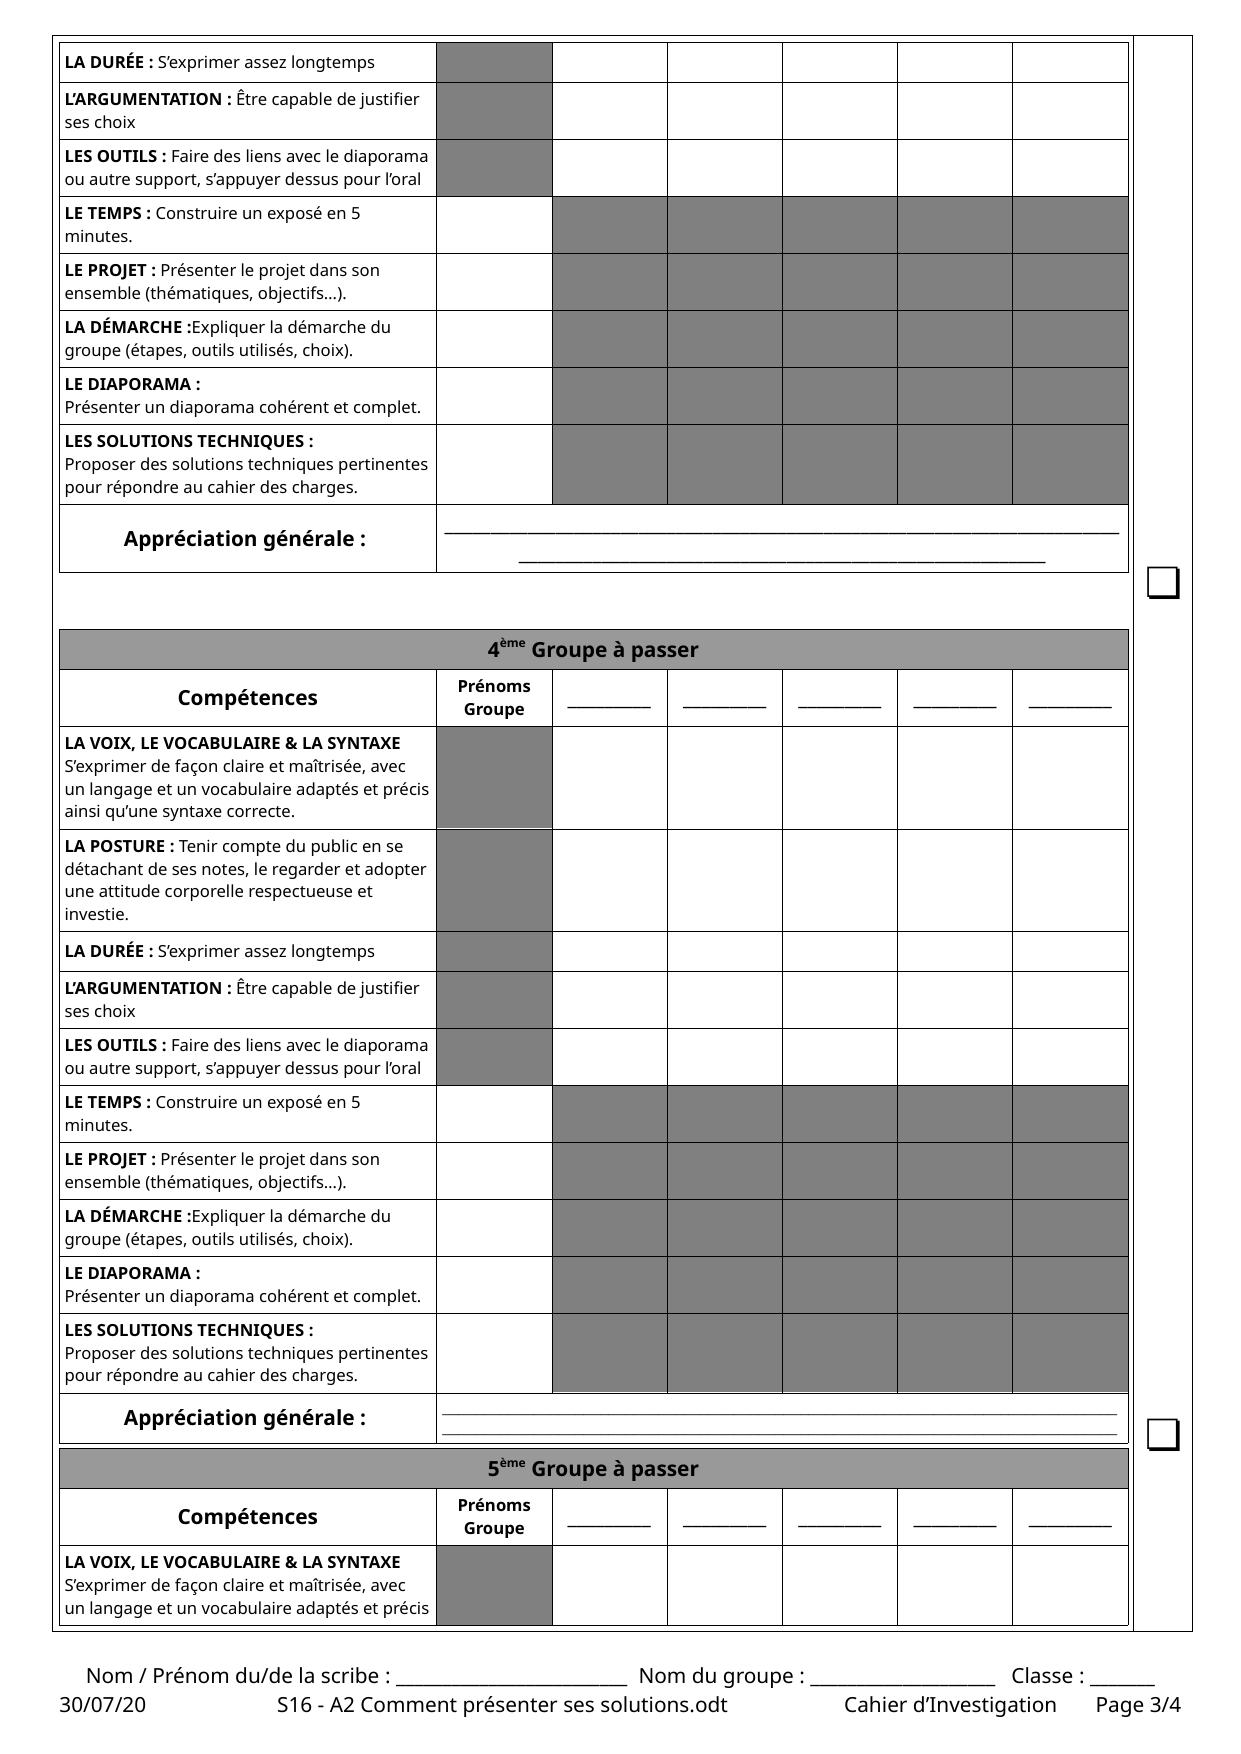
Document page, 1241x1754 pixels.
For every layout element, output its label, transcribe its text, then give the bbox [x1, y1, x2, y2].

table_cell [898, 254, 1012, 310]
table_cell L’ARGUMENTATION : Être capable de justifier ses choix [60, 972, 436, 1028]
table_cell _________ [553, 670, 667, 726]
table_cell [668, 1257, 782, 1313]
table_cell [898, 1086, 1012, 1142]
table_cell [553, 727, 667, 828]
table_cell [783, 43, 897, 82]
table_cell [1013, 1143, 1128, 1199]
table_cell [437, 1086, 552, 1142]
table_cell [1013, 932, 1128, 971]
table_cell [437, 932, 552, 971]
table_cell LE DIAPORAMA : Présenter un diaporama cohérent et complet. [60, 368, 436, 424]
table_cell [553, 368, 667, 424]
table_cell [898, 311, 1012, 367]
table_cell [553, 140, 667, 196]
table_cell [898, 1029, 1012, 1085]
table_cell [437, 1029, 552, 1085]
table_cell [553, 1546, 667, 1625]
table_cell LE PROJET : Présenter le projet dans son ensemble (thématiques, objectifs…). [60, 254, 436, 310]
table_cell [1013, 311, 1128, 367]
table_cell [898, 972, 1012, 1028]
table_cell LA DÉMARCHE :Expliquer la démarche du groupe (étapes, outils utilisés, choix). [60, 1200, 436, 1256]
table_cell [668, 140, 782, 196]
table_cell L’ARGUMENTATION : Être capable de justifier ses choix [60, 83, 436, 139]
table_cell [898, 1257, 1012, 1313]
table_cell [668, 727, 782, 828]
table_cell [898, 932, 1012, 971]
table_cell _________ [553, 1489, 667, 1545]
table_cell [1013, 972, 1128, 1028]
table_cell [437, 1257, 552, 1313]
table_cell Appréciation générale : [60, 505, 436, 572]
table_cell [783, 727, 897, 828]
table_cell [898, 368, 1012, 424]
table_cell __________________________________________________________________________________________________________________________________ [437, 505, 1128, 572]
table_cell Prénoms Groupe [437, 1489, 552, 1545]
table_cell 1°) Situation déclenchante : (durée : 5 mintues) Vous avez élaboré différentes solutions techniques pour répondre au cahier des charges lors de l’activité précédente. Il est temps à présent de défendre vos productions et points de vue lors d’un oral d’entraînement. 2°) Le passage à l’oral : (durée : 10 minutes par groupe) Chaque groupe doit défendre son projet en présentant son diaporama et en prenant la parole durant 5 minutes. La prise de parole doit respecter les consignes du cahier des charges et chacun doit s’exprimer. Cet oral peut comporter la partie en langue étrangère ou non. Vous trouverez dans le tableau ci-dessous une grille d’évaluation à remplir pour chaque groupe qui va passer. C’est à vous d’évaluer vos camarades lors de leur passage en vous basant sur les codes couleur des différents niveaux de maîtrise ci-contre. [53, 36, 1133, 1631]
table_cell LE DIAPORAMA : Présenter un diaporama cohérent et complet. [60, 1257, 436, 1313]
table_cell [437, 1143, 552, 1199]
table_cell [437, 368, 552, 424]
table_cell LES SOLUTIONS TECHNIQUES : Proposer des solutions techniques pertinentes pour répondre au cahier des charges. [60, 425, 436, 504]
table_cell [437, 254, 552, 310]
table_cell [783, 932, 897, 971]
table_cell [437, 425, 552, 504]
table_cell [898, 1200, 1012, 1256]
table_cell [783, 1314, 897, 1392]
table_cell LES OUTILS : Faire des liens avec le diaporama ou autre support, s’appuyer dessus pour l’oral [60, 140, 436, 196]
table_cell [668, 43, 782, 82]
table_cell [1013, 1029, 1128, 1085]
table_cell [437, 1314, 552, 1392]
table_cell [1013, 1200, 1128, 1256]
table_cell __________________________________________________________________________________________________________________________________________________________________ [437, 1394, 1128, 1442]
table_cell LA VOIX, LE VOCABULAIRE & LA SYNTAXE S’exprimer de façon claire et maîtrisée, avec un langage et un vocabulaire adaptés et précis [60, 1546, 436, 1625]
table_cell [1013, 1086, 1128, 1142]
table_cell [783, 254, 897, 310]
table_cell [437, 727, 552, 828]
table_cell [1013, 368, 1128, 424]
table_cell LA DURÉE : S’exprimer assez longtemps [60, 43, 436, 82]
table_cell _________ [668, 670, 782, 726]
table_cell LES SOLUTIONS TECHNIQUES : Proposer des solutions techniques pertinentes pour répondre au cahier des charges. [60, 1314, 436, 1392]
table_cell [1013, 830, 1128, 931]
table_cell [898, 1314, 1012, 1392]
table_cell [783, 1257, 897, 1313]
table_cell [1013, 1314, 1128, 1392]
table_cell [553, 1143, 667, 1199]
table_cell [437, 1546, 552, 1625]
table_cell LE TEMPS : Construire un exposé en 5 minutes. [60, 197, 436, 253]
table_cell [668, 197, 782, 253]
table_cell [668, 830, 782, 931]
table_cell [553, 1314, 667, 1392]
table_cell [668, 1029, 782, 1085]
table_cell Prénoms Groupe [437, 670, 552, 726]
table_cell [783, 425, 897, 504]
table_cell [668, 1314, 782, 1392]
table_cell [437, 83, 552, 139]
table_cell [1013, 83, 1128, 139]
table_cell [437, 43, 552, 82]
table_cell [1013, 254, 1128, 310]
table_cell [553, 197, 667, 253]
table_cell [898, 727, 1012, 828]
table_cell [553, 1086, 667, 1142]
table_cell [668, 1546, 782, 1625]
table_cell [1013, 140, 1128, 196]
table_cell LA POSTURE : Tenir compte du public en se détachant de ses notes, le regarder et adopter une attitude corporelle respectueuse et investie. [60, 830, 436, 931]
table_cell [1013, 197, 1128, 253]
table_cell [553, 1200, 667, 1256]
table_cell [668, 368, 782, 424]
table_cell [553, 43, 667, 82]
table_cell [898, 830, 1012, 931]
table_cell [898, 83, 1012, 139]
table_cell _________ [898, 1489, 1012, 1545]
table_cell LA DURÉE : S’exprimer assez longtemps [60, 932, 436, 971]
table_cell _________ [668, 1489, 782, 1545]
table_cell [553, 830, 667, 931]
table_cell [668, 1143, 782, 1199]
table_cell LE PROJET : Présenter le projet dans son ensemble (thématiques, objectifs…). [60, 1143, 436, 1199]
table_cell [783, 830, 897, 931]
table_cell [783, 311, 897, 367]
table_cell [553, 83, 667, 139]
table_cell LE TEMPS : Construire un exposé en 5 minutes. [60, 1086, 436, 1142]
table_cell [783, 197, 897, 253]
table_cell [783, 1546, 897, 1625]
table_cell [553, 932, 667, 971]
table_cell [553, 425, 667, 504]
table_cell [553, 972, 667, 1028]
table_cell [783, 83, 897, 139]
table_header 5ème Groupe à passer [60, 1449, 1128, 1488]
table_cell [553, 311, 667, 367]
table_cell Compétences [60, 1489, 436, 1545]
table_cell Appréciation générale : [60, 1394, 436, 1442]
table_cell [553, 1257, 667, 1313]
table_cell [898, 197, 1012, 253]
table_cell LES OUTILS : Faire des liens avec le diaporama ou autre support, s’appuyer dessus pour l’oral [60, 1029, 436, 1085]
table_cell [668, 254, 782, 310]
table_cell LA VOIX, LE VOCABULAIRE & LA SYNTAXE S’exprimer de façon claire et maîtrisée, avec un langage et un vocabulaire adaptés et précis ainsi qu’une syntaxe correcte. [60, 727, 436, 828]
table_cell [437, 140, 552, 196]
table_cell [437, 197, 552, 253]
table_cell [783, 1200, 897, 1256]
table_cell _________ [1013, 670, 1128, 726]
table_cell [783, 368, 897, 424]
table_cell [898, 425, 1012, 504]
table_cell [1013, 43, 1128, 82]
table_cell [898, 43, 1012, 82]
table_cell [437, 972, 552, 1028]
table_cell Compétences [60, 670, 436, 726]
table_cell [668, 311, 782, 367]
table_cell _________ [898, 670, 1012, 726]
table_cell [437, 830, 552, 931]
table_cell ❏ ❏ [1134, 36, 1192, 1631]
table_cell [898, 140, 1012, 196]
table_cell [783, 972, 897, 1028]
table_cell [553, 1029, 667, 1085]
table_cell [783, 1143, 897, 1199]
table_cell [668, 83, 782, 139]
table_cell [1013, 1546, 1128, 1625]
table_cell _________ [1013, 1489, 1128, 1545]
table_cell [553, 254, 667, 310]
table_cell [437, 1200, 552, 1256]
table_cell [783, 1086, 897, 1142]
table_cell [783, 1029, 897, 1085]
table_cell [898, 1143, 1012, 1199]
table_cell [1013, 425, 1128, 504]
table_header 4ème Groupe à passer [60, 630, 1128, 669]
table_cell [437, 311, 552, 367]
table_cell [1013, 1257, 1128, 1313]
table_cell _________ [783, 670, 897, 726]
table_cell [668, 972, 782, 1028]
table_cell [783, 140, 897, 196]
table_cell [668, 1200, 782, 1256]
table_cell LA DÉMARCHE :Expliquer la démarche du groupe (étapes, outils utilisés, choix). [60, 311, 436, 367]
table_cell [1013, 727, 1128, 828]
table_cell [668, 1086, 782, 1142]
table_cell [668, 425, 782, 504]
table_cell _________ [783, 1489, 897, 1545]
table_cell [898, 1546, 1012, 1625]
table_cell [668, 932, 782, 971]
